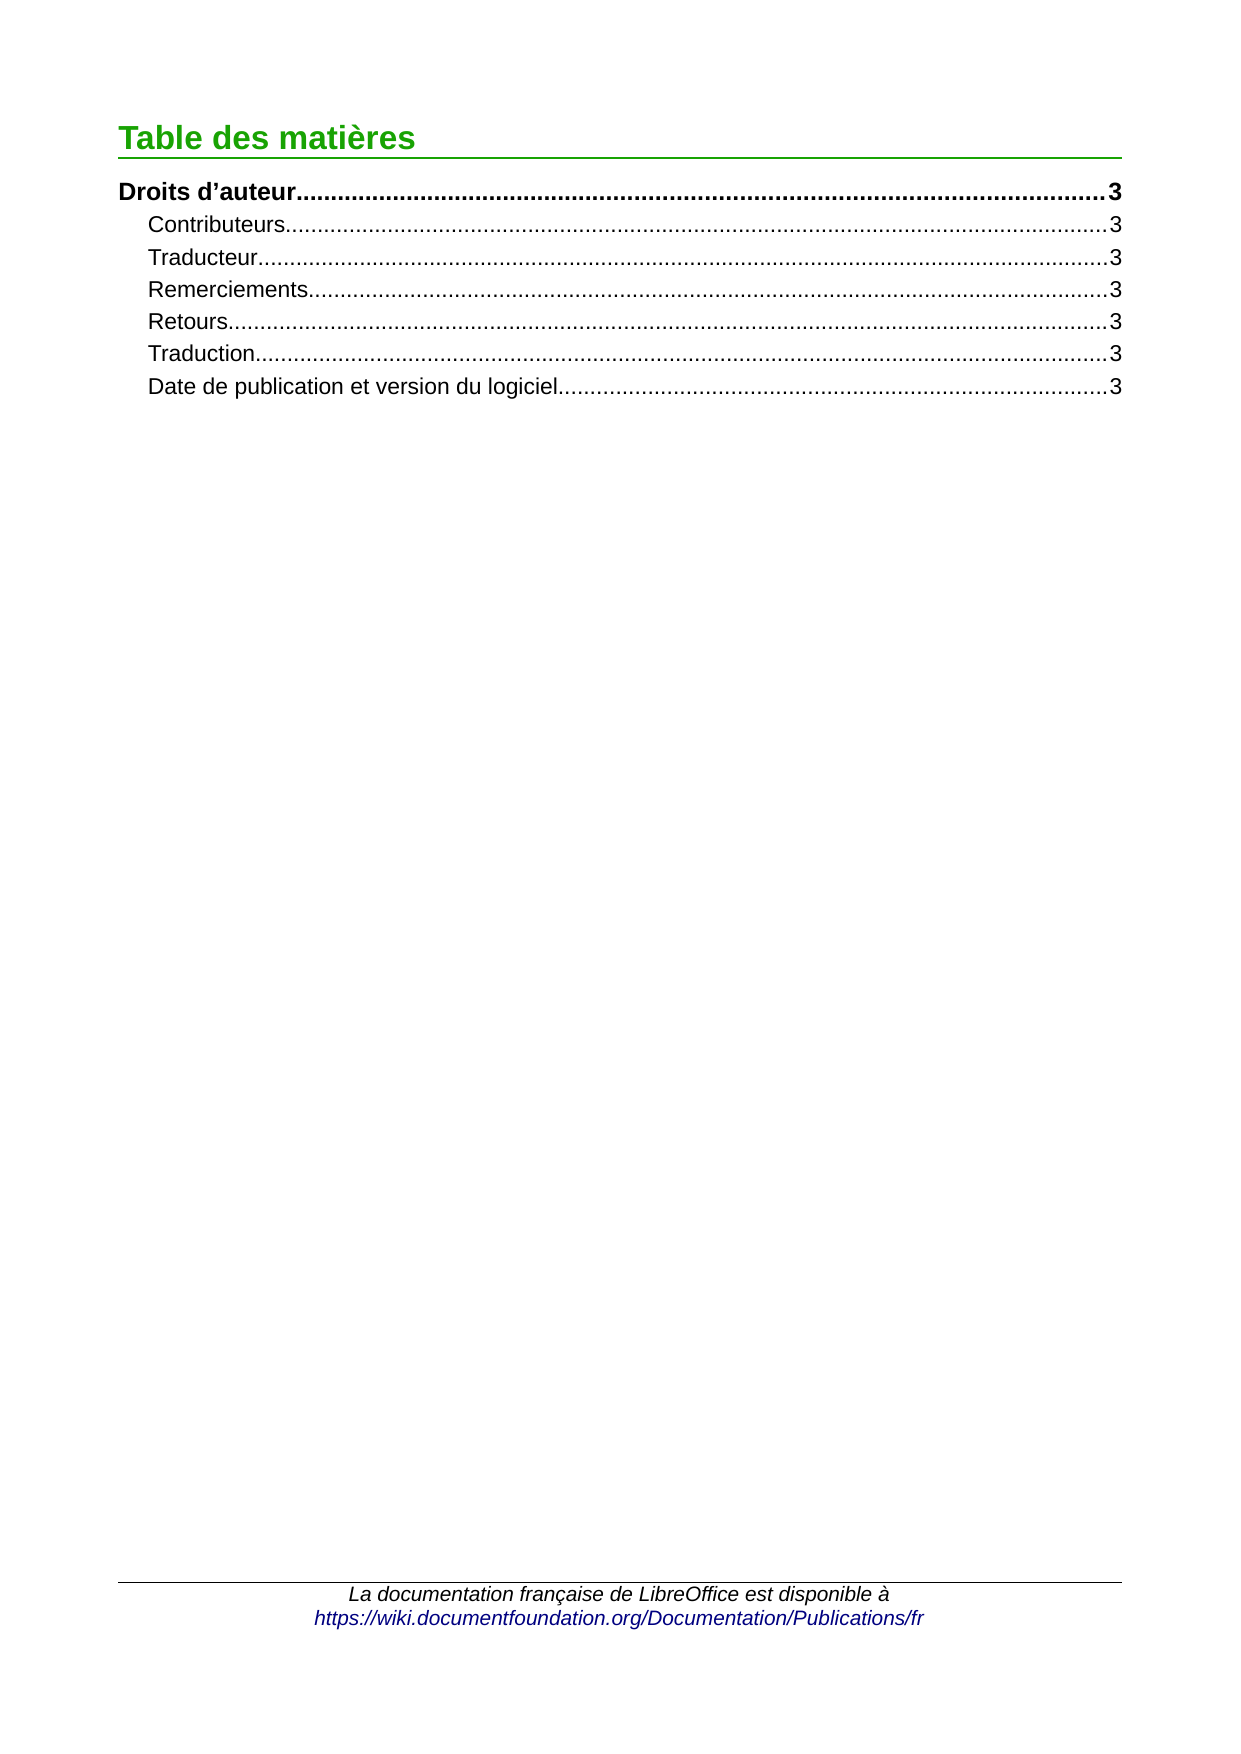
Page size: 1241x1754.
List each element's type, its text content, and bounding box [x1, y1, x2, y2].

subtitle Table des matières [118, 118, 1122, 157]
text Remerciements 3 [148, 276, 1122, 302]
text Retours 3 [148, 308, 1122, 334]
text Contributeurs 3 [148, 211, 1122, 238]
text Date de publication et version du logiciel 3 [148, 373, 1122, 399]
text Droits d’auteur 3 [118, 177, 1122, 205]
text Traducteur 3 [148, 243, 1122, 270]
text Traduction 3 [148, 340, 1122, 367]
